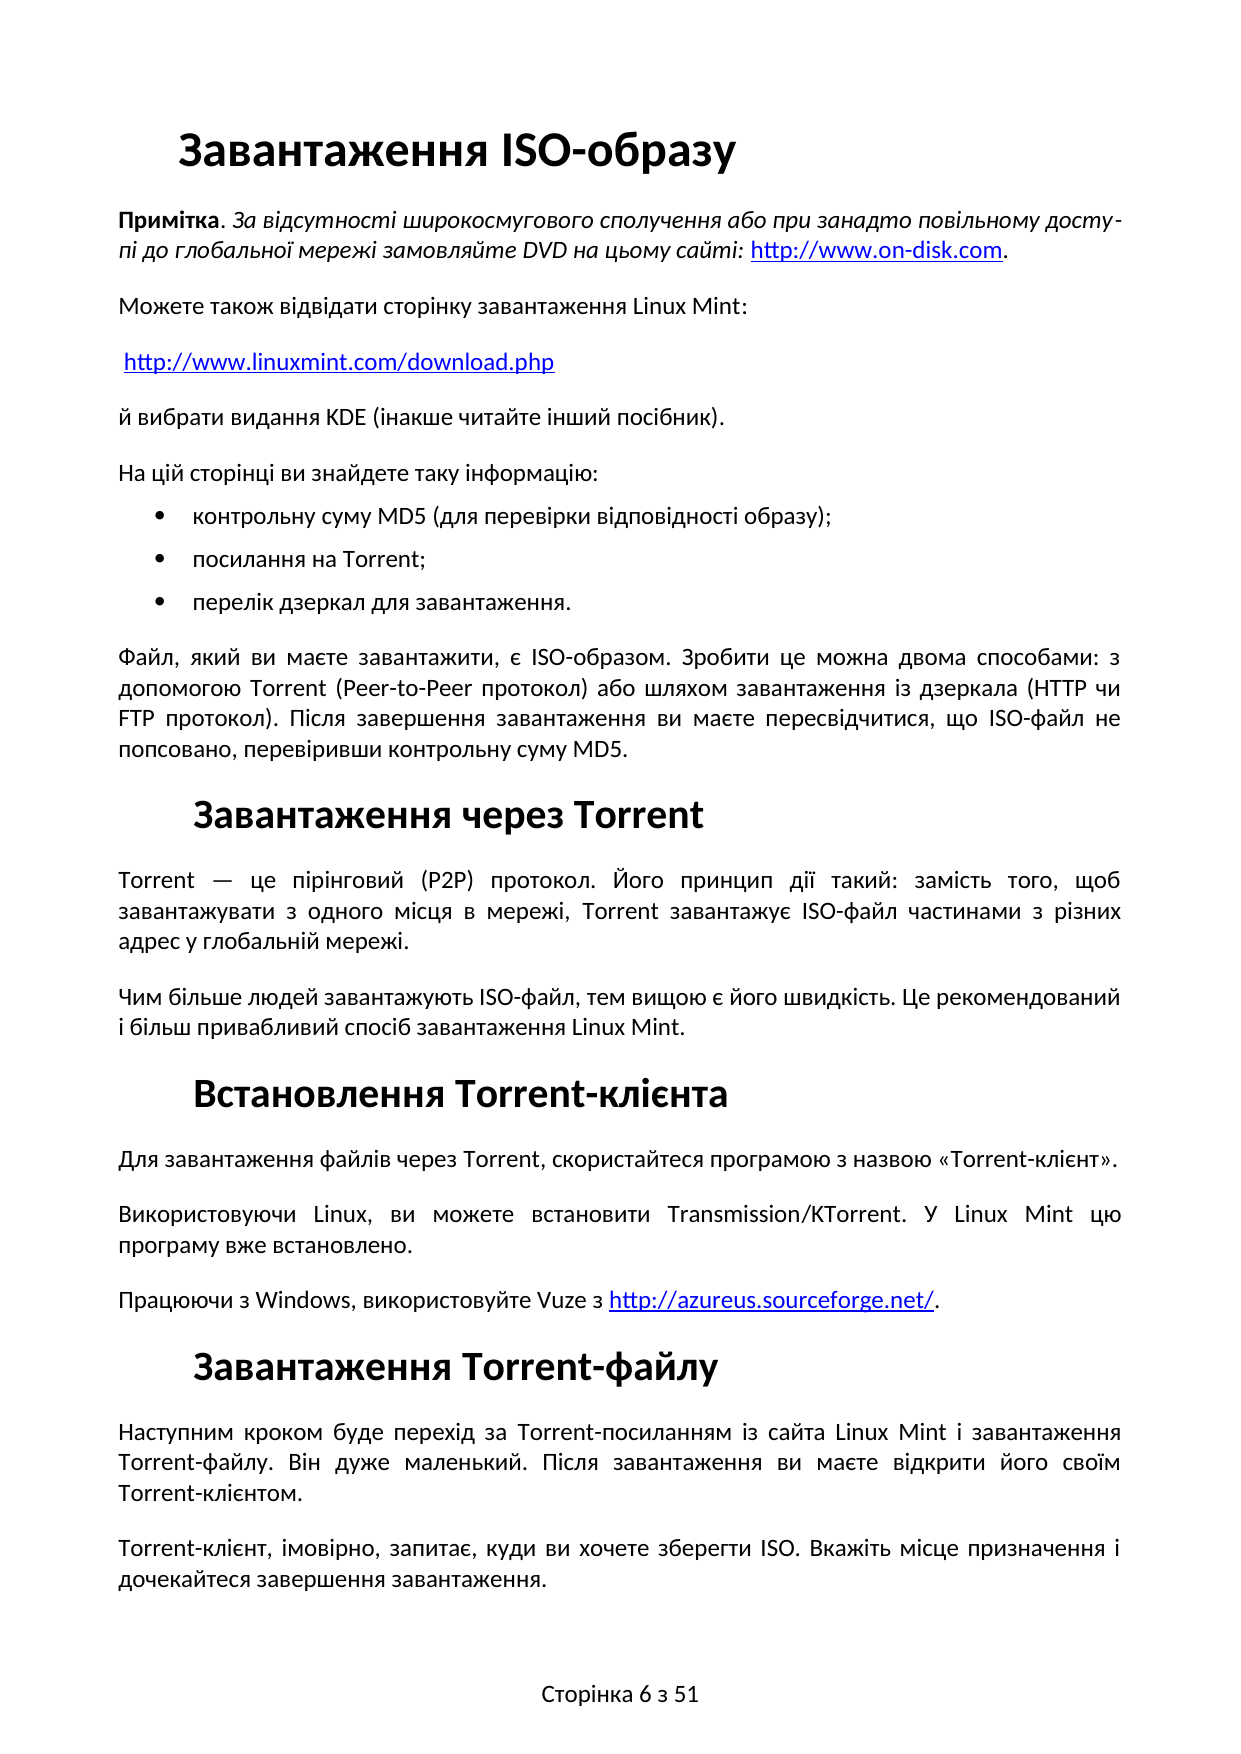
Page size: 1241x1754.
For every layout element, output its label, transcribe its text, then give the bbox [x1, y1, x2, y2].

text й вибрати видання KDE (інакше читайте інший посібник). [118, 401, 1122, 432]
text Наступним кроком буде перехід за Torrent-посиланням із сайта Linux Mint і завантаження Torrent-файлу. Він дуже маленький. Після завантаження ви маєте відкрити його своїм Torrent-клієнтом. [118, 1416, 1122, 1507]
text Можете також відвідати сторінку завантаження Linux Mint: [118, 290, 1122, 321]
list перелік дзеркал для завантаження. [155, 586, 1122, 616]
text Чим більше людей завантажують ISO-файл, тем вищою є його швидкість. Це рекомендований і більш привабливий спосіб завантаження Linux Mint. [118, 981, 1122, 1042]
text http://www.linuxmint.com/download.php [118, 346, 1122, 376]
text Torrent-клієнт, імовірно, запитає, куди ви хочете зберегти ISO. Вкажіть місце призначення і дочекайтеся завершення завантаження. [118, 1532, 1122, 1593]
text Torrent — це пірінговий (P2P) протокол. Його принцип дії такий: замість того, щоб завантажувати з одного місця в мережі, Torrent завантажує ISO-файл частинами з різних адрес у глобальній мережі. [118, 864, 1122, 956]
subtitle Завантаження через Torrent [118, 788, 1122, 839]
subtitle Встановлення Torrent-клієнта [118, 1067, 1122, 1118]
text Використовуючи Linux, ви можете встановити Transmission/KTorrent. У Linux Mint цю програму вже встановлено. [118, 1198, 1122, 1259]
text Для завантаження файлів через Torrent, скористайтеся програмою з назвою «Torrent-клієнт». [118, 1143, 1122, 1173]
subtitle Завантаження ISO-образу [118, 118, 1122, 179]
text Працюючи з Windows, використовуйте Vuze з http://azureus.sourceforge.net/. [118, 1284, 1122, 1315]
text На цій сторінці ви знайдете таку інформацію: [118, 457, 1122, 487]
subtitle Завантаження Torrent-файлу [118, 1340, 1122, 1391]
list посилання на Тorrent; [155, 543, 1122, 573]
text Файл, який ви маєте завантажити, є ISO-образом. Зробити це можна двома способами: з допомогою Тorrent (Peer-to-Peer протокол) або шляхом завантаження із дзеркала (HTTP чи FTP протокол). Після завершення завантаження ви маєте пересвідчитися, що ISO-файл не попсовано, перевіривши контрольну суму MD5. [118, 641, 1122, 763]
list контрольну суму MD5 (для перевірки відповідності образу); [155, 500, 1122, 530]
text Примітка. За відсутності широкосмугового сполучення або при занадто повільному досту­пі до глобальної мережі замовляйте DVD на цьому сайті: http://www.on-disk.com. [118, 204, 1122, 265]
